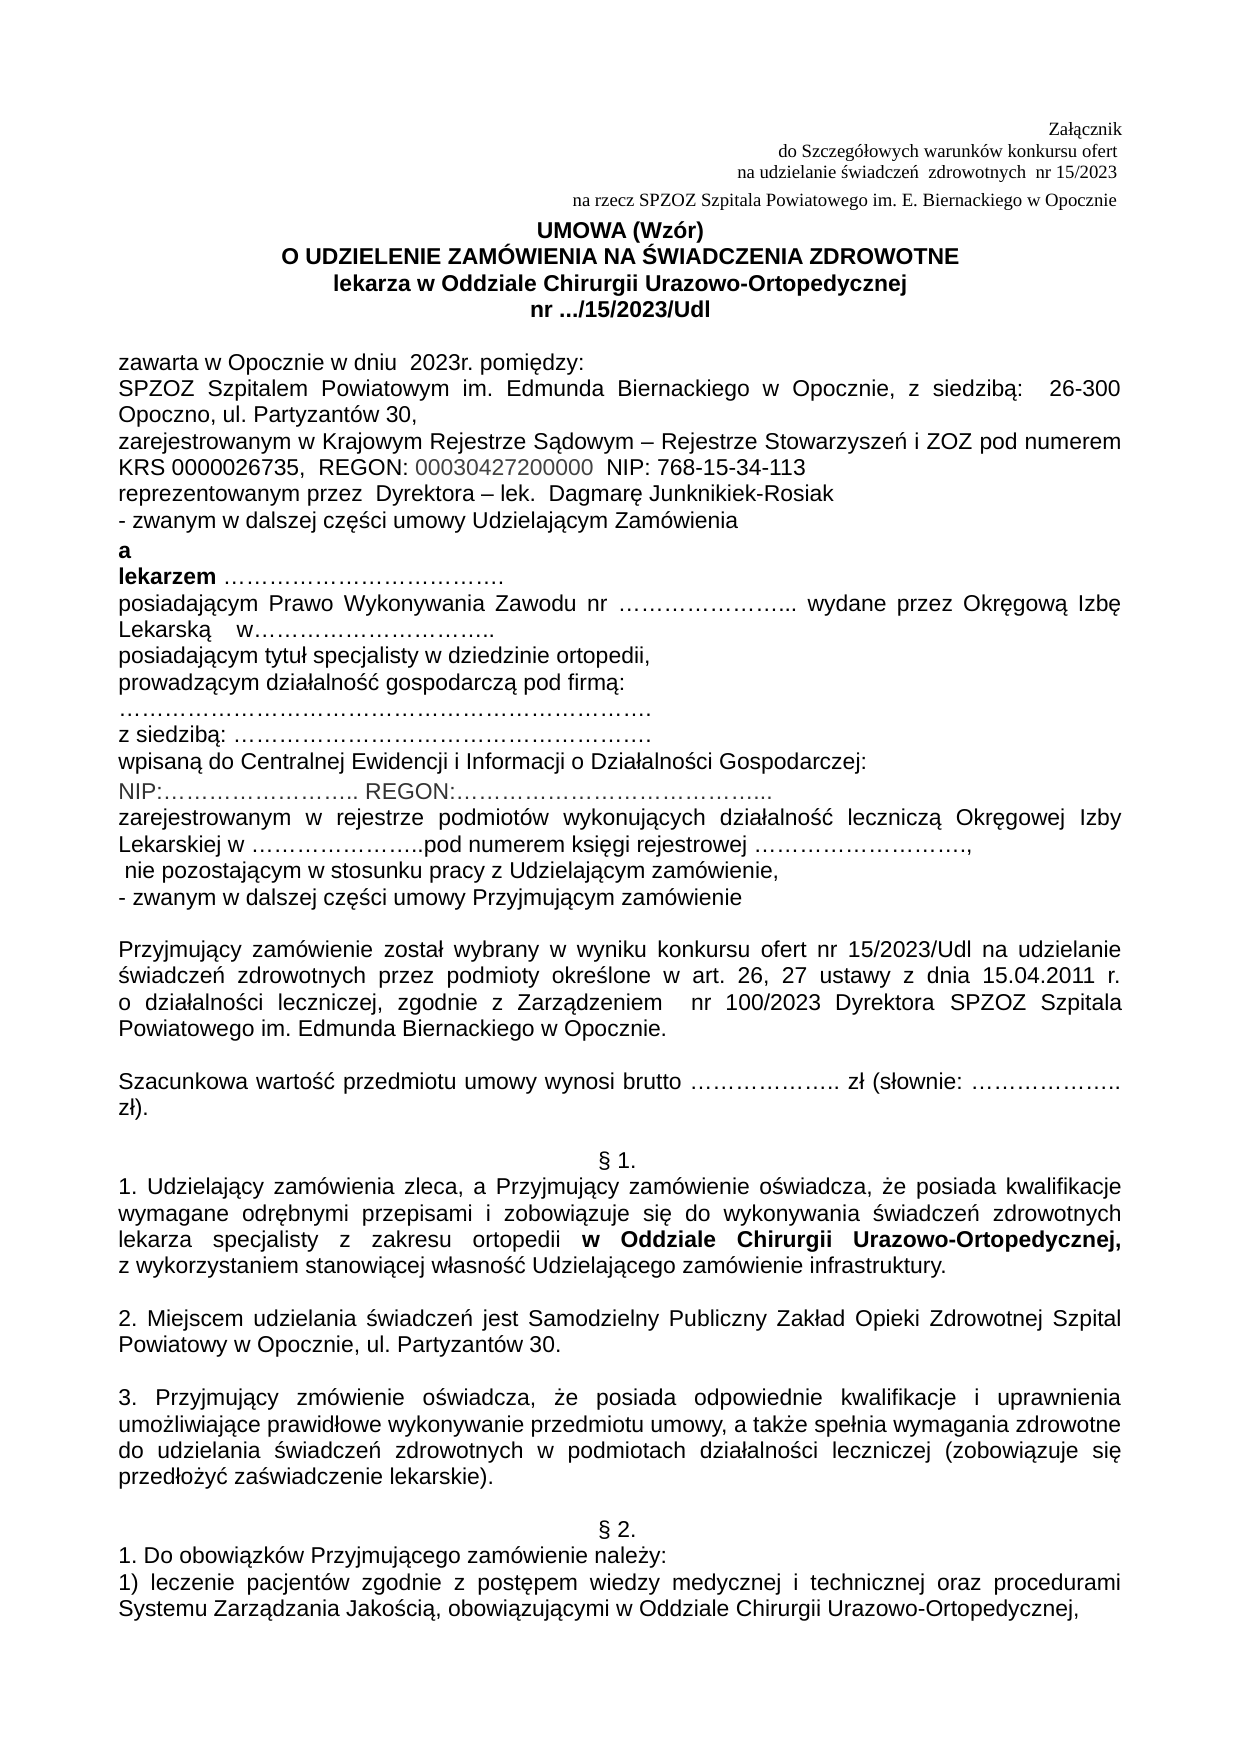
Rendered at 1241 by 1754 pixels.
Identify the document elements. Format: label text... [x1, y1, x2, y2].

text a [118, 537, 1122, 563]
text z siedzibą: ………………………………………………. [118, 721, 1122, 748]
text NIP:…………………….. REGON:…………………………………... [118, 778, 1122, 804]
text 1. Udzielający zamówienia zleca, a Przyjmujący zamówienie oświadcza, że posiada kwalifikacje wymagane odrębnymi przepisami i zobowiązuje się do wykonywania świadczeń zdrowotnych lekarza specjalisty z zakresu ortopedii w Oddziale Chirurgii Urazowo-Ortopedycznej, z wykorzystaniem stanowiącej własność Udzielającego zamówienie infrastruktury. [118, 1173, 1122, 1279]
text posiadającym tytuł specjalisty w dziedzinie ortopedii, [118, 642, 1122, 669]
text zarejestrowanym w Krajowym Rejestrze Sądowym – Rejestrze Stowarzyszeń i ZOZ pod numerem KRS 0000026735, REGON: 00030427200000 NIP: 768-15-34-113 [118, 428, 1122, 480]
text wpisaną do Centralnej Ewidencji i Informacji o Działalności Gospodarczej: [118, 748, 1122, 774]
text nr .../15/2023/Udl [118, 296, 1122, 322]
text 2. Miejscem udzielania świadczeń jest Samodzielny Publiczny Zakład Opieki Zdrowotnej Szpital Powiatowy w Opocznie, ul. Partyzantów 30. [118, 1305, 1122, 1358]
text - zwanym w dalszej części umowy Przyjmującym zamówienie [118, 883, 1122, 910]
text O UDZIELENIE ZAMÓWIENIA NA ŚWIADCZENIA ZDROWOTNE [118, 243, 1122, 269]
text 1. Do obowiązków Przyjmującego zamówienie należy: [118, 1542, 1122, 1569]
text do Szczegółowych warunków konkursu ofert [118, 140, 1122, 161]
text nie pozostającym w stosunku pracy z Udzielającym zamówienie, [118, 857, 1122, 883]
text § 2. [118, 1516, 1122, 1542]
text zarejestrowanym w rejestrze podmiotów wykonujących działalność leczniczą Okręgowej Izby Lekarskiej w …………………..pod numerem księgi rejestrowej ………………………., [118, 804, 1122, 857]
text prowadzącym działalność gospodarczą pod firmą: [118, 669, 1122, 695]
text na udzielanie świadczeń zdrowotnych nr 15/2023 [118, 161, 1122, 183]
text zawarta w Opocznie w dniu 2023r. pomiędzy: [118, 349, 1122, 375]
text - zwanym w dalszej części umowy Udzielającym Zamówienia [118, 507, 1122, 533]
text lekarza w Oddziale Chirurgii Urazowo-Ortopedycznej [118, 269, 1122, 296]
text lekarzem ………………………………. [118, 563, 1122, 590]
text Przyjmujący zamówienie został wybrany w wyniku konkursu ofert nr 15/2023/Udl na udzielanie świadczeń zdrowotnych przez podmioty określone w art. 26, 27 ustawy z dnia 15.04.2011 r. o działalności leczniczej, zgodnie z Zarządzeniem nr 100/2023 Dyrektora SPZOZ Szpitala Powiatowego im. Edmunda Biernackiego w Opocznie. [118, 936, 1122, 1042]
text § 1. [118, 1147, 1122, 1173]
text UMOWA (Wzór) [118, 217, 1122, 243]
text Szacunkowa wartość przedmiotu umowy wynosi brutto ……………….. zł (słownie: ……………….. zł). [118, 1068, 1122, 1121]
text 1) leczenie pacjentów zgodnie z postępem wiedzy medycznej i technicznej oraz procedurami Systemu Zarządzania Jakością, obowiązującymi w Oddziale Chirurgii Urazowo-Ortopedycznej, [118, 1569, 1122, 1621]
text na rzecz SPZOZ Szpitala Powiatowego im. E. Biernackiego w Opocznie [118, 189, 1122, 211]
text Załącznik [118, 118, 1122, 140]
text reprezentowanym przez Dyrektora – lek. Dagmarę Junknikiek-Rosiak [118, 480, 1122, 507]
text SPZOZ Szpitalem Powiatowym im. Edmunda Biernackiego w Opocznie, z siedzibą: 26-300 Opoczno, ul. Partyzantów 30, [118, 375, 1122, 428]
text 3. Przyjmujący zmówienie oświadcza, że posiada odpowiednie kwalifikacje i uprawnienia umożliwiające prawidłowe wykonywanie przedmiotu umowy, a także spełnia wymagania zdrowotne do udzielania świadczeń zdrowotnych w podmiotach działalności leczniczej (zobowiązuje się przedłożyć zaświadczenie lekarskie). [118, 1384, 1122, 1489]
text ……………………………………………………………. [118, 695, 1122, 721]
text posiadającym Prawo Wykonywania Zawodu nr …………………... wydane przez Okręgową Izbę Lekarską w………………………….. [118, 590, 1122, 642]
